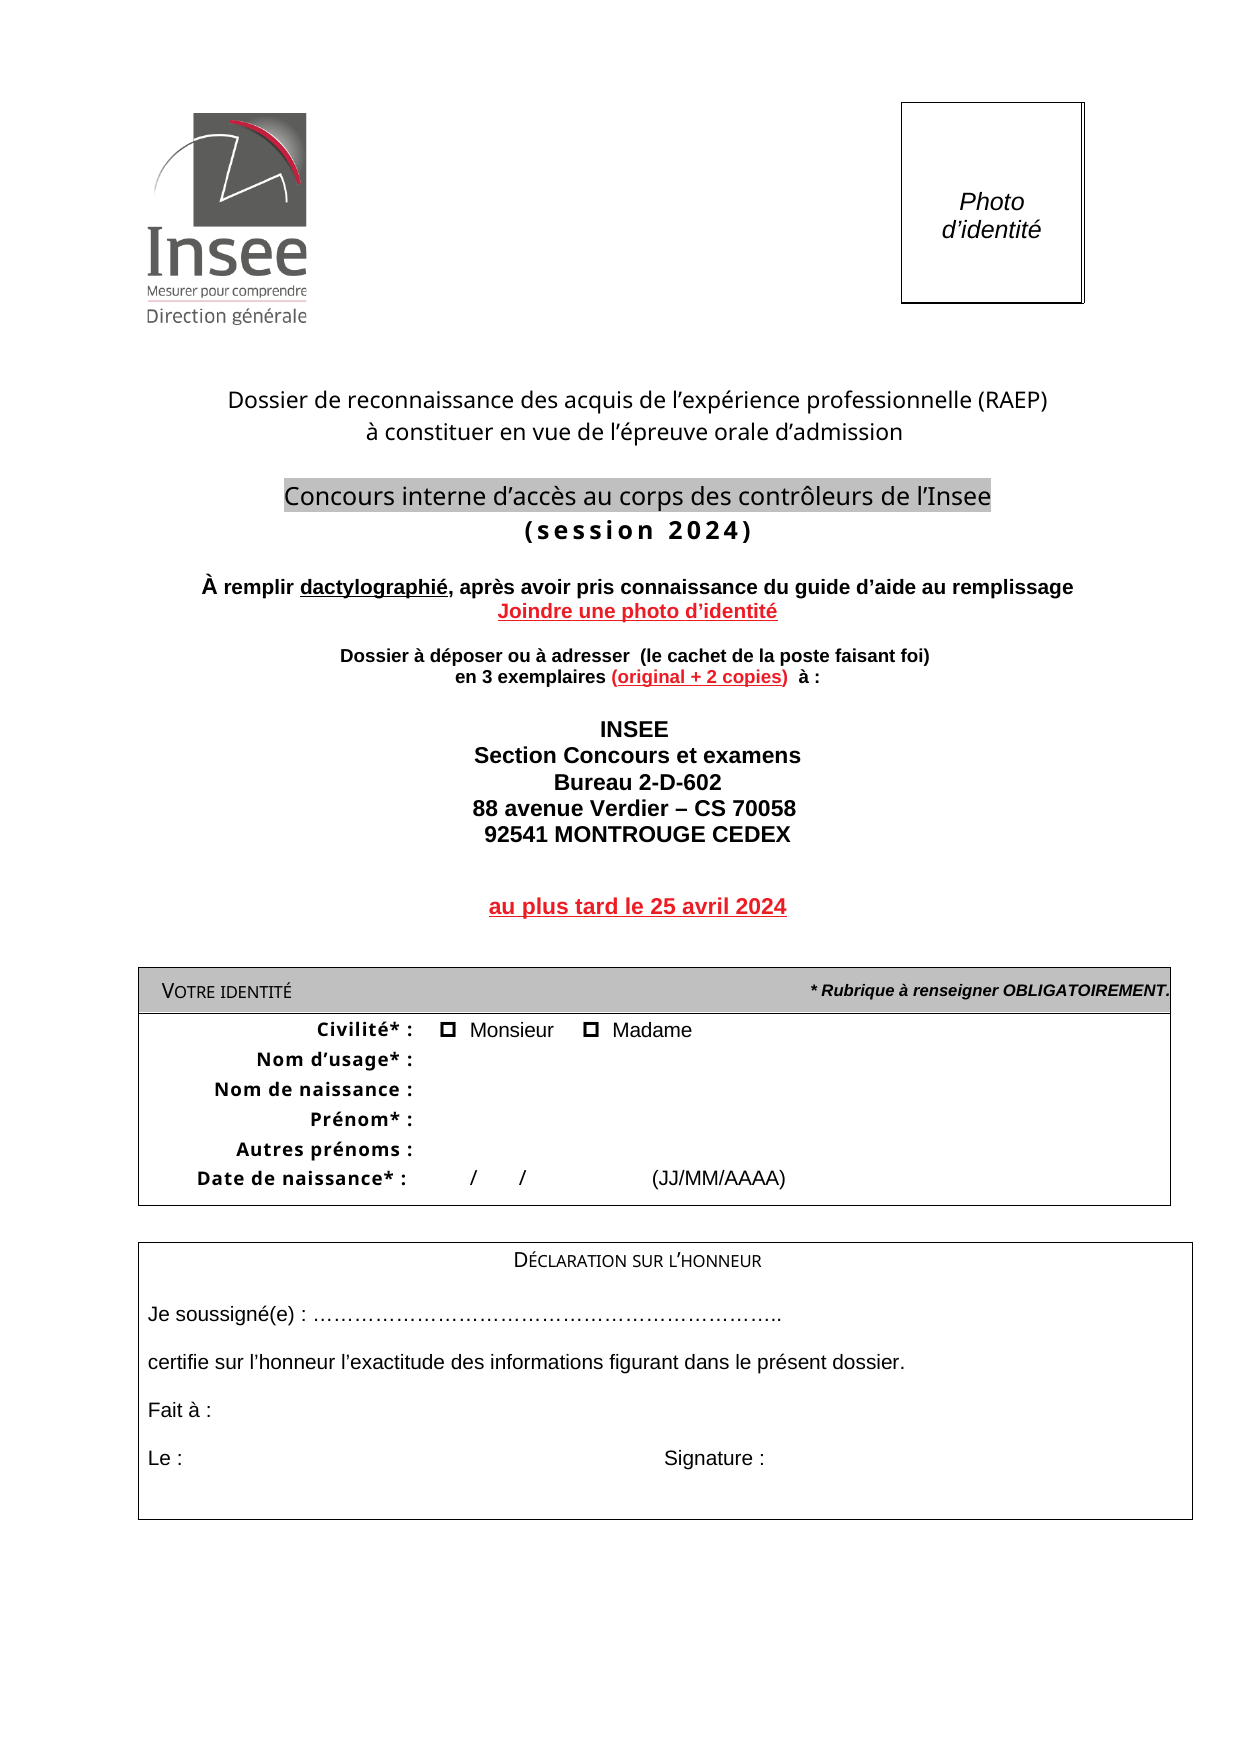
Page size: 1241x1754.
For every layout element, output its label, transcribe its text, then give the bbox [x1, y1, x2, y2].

text à constituer en vue de l’épreuve orale d’admission [148, 416, 1127, 447]
text INSEE [148, 716, 1127, 742]
text 88 avenue Verdier – CS 70058 [148, 795, 1127, 821]
table_cell [412, 1132, 1170, 1161]
table_cell Date de naissance* : [139, 1161, 412, 1191]
table_cell Prénom* : [139, 1102, 412, 1132]
table_cell [722, 1191, 914, 1205]
text Dossier de reconnaissance des acquis de l’expérience professionnelle (RAEP) [148, 384, 1127, 416]
text Bureau 2-D-602 [148, 768, 1127, 795]
text au plus tard le 25 avril 2024 [148, 893, 1127, 919]
table_cell Nom de naissance : [139, 1072, 412, 1102]
table_cell Nom d’usage* : [139, 1042, 412, 1072]
text Je soussigné(e) : ………………………………………………………….. [148, 1302, 1127, 1326]
table_cell [412, 1042, 1170, 1072]
text (session 2024) [148, 512, 1127, 546]
text Joindre une photo d’identité [148, 599, 1127, 623]
text À remplir dactylographié, après avoir pris connaissance du guide d’aide au remplissage [148, 546, 1127, 599]
text Fait à : [148, 1397, 1127, 1421]
table_cell [412, 1191, 722, 1205]
text certifie sur l’honneur l’exactitude des informations figurant dans le présent dossier. [148, 1349, 1127, 1373]
table_cell Civilité* : [139, 1014, 412, 1042]
table_cell [412, 1102, 1170, 1132]
table_cell [139, 1191, 412, 1205]
text Section Concours et examens [148, 742, 1127, 768]
text Dossier à déposer ou à adresser (le cachet de la poste faisant foi) [148, 644, 1127, 666]
table_cell / / (JJ/MM/AAAA) [412, 1161, 1170, 1191]
table_cell [412, 1072, 1170, 1102]
text 92541 MONTROUGE CEDEX [148, 821, 1127, 847]
text Déclaration sur l’honneur [139, 1243, 1192, 1273]
table_header Photo d’identité [902, 103, 1081, 302]
table_cell [914, 1191, 1170, 1205]
table_cell  Monsieur  Madame [412, 1014, 1170, 1042]
table_header Votre identité [139, 968, 412, 1012]
table_header * Rubrique à renseigner OBLIGATOIREMENT. [412, 968, 1170, 1012]
picture [147, 113, 307, 325]
table_cell Autres prénoms : [139, 1132, 412, 1161]
text Le : Signature : [148, 1445, 1127, 1469]
text Concours interne d’accès au corps des contrôleurs de l’Insee [148, 478, 1127, 512]
text en 3 exemplaires (original + 2 copies) à : [148, 666, 1127, 688]
